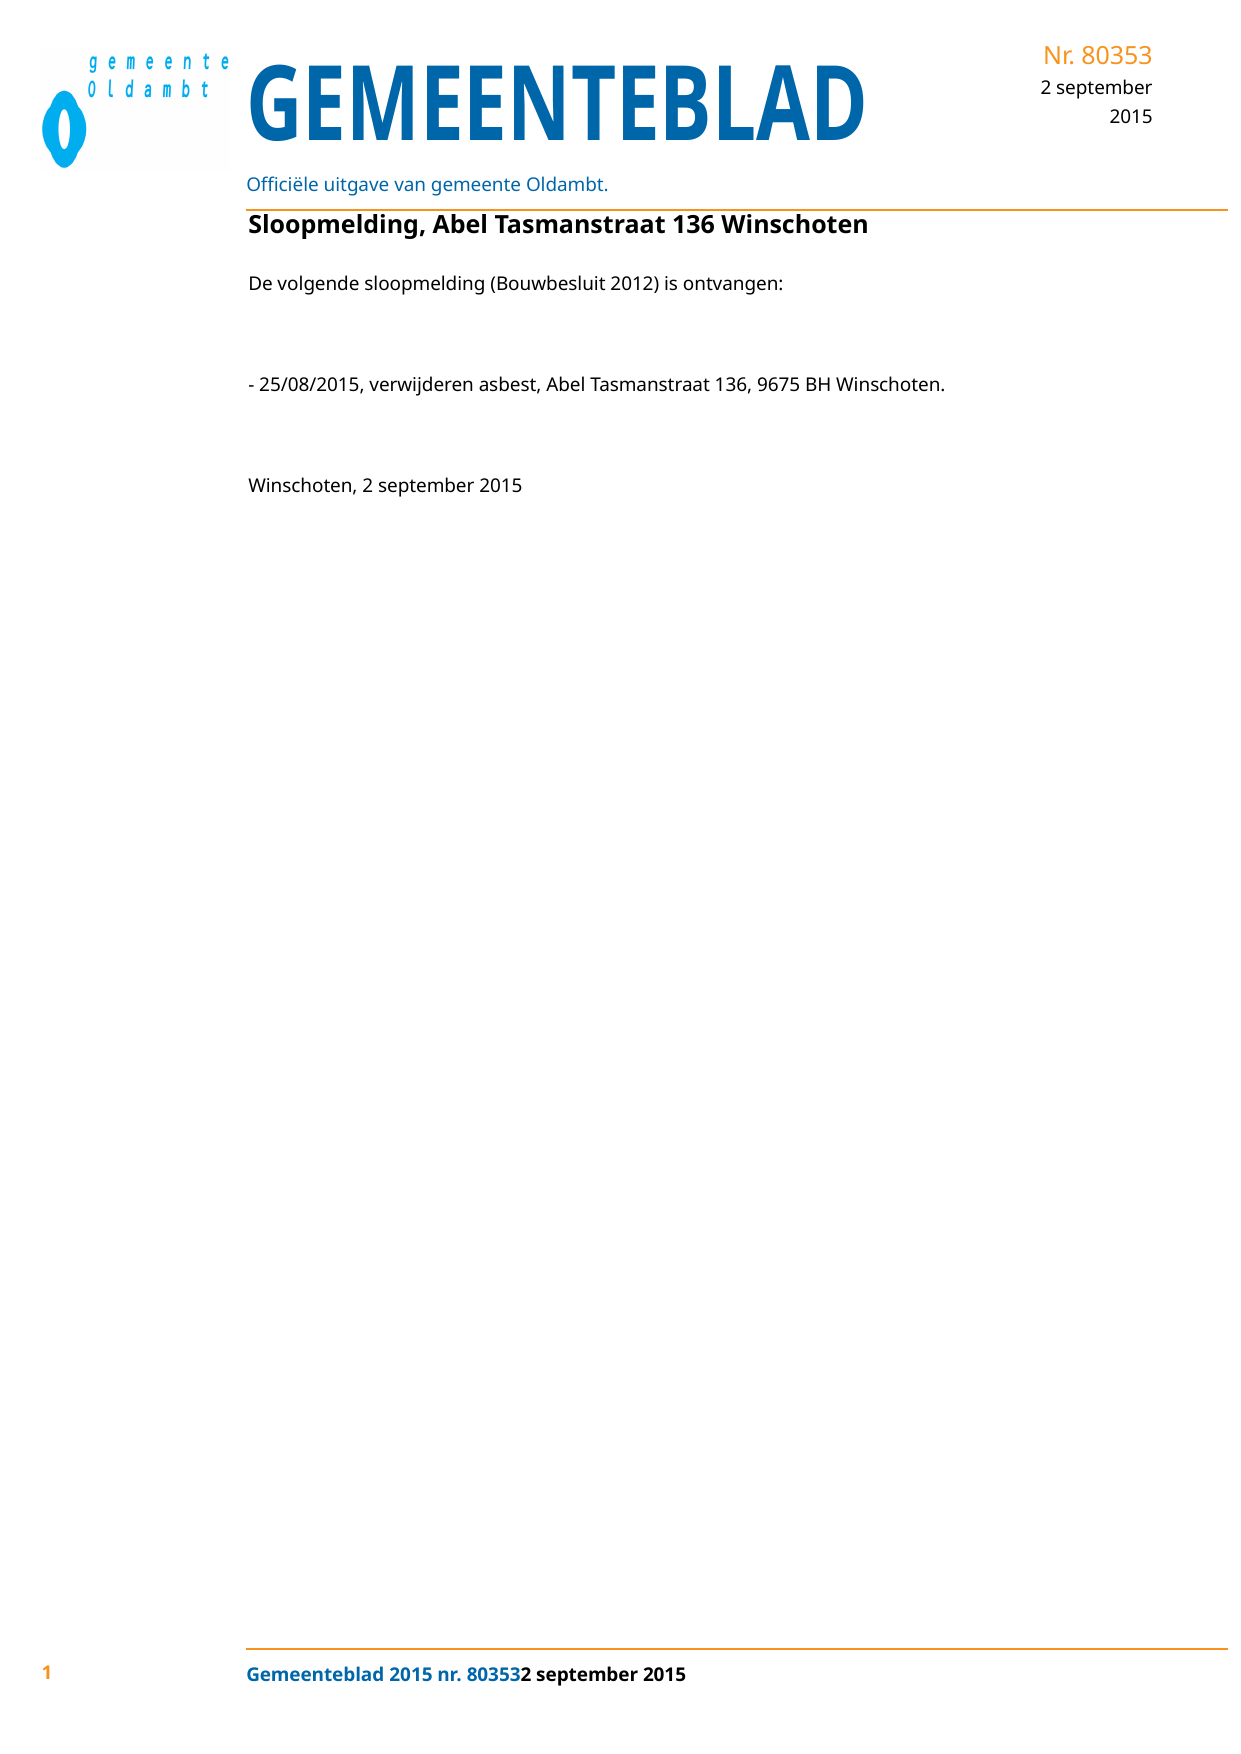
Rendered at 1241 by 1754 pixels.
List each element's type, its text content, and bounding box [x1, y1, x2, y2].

picture [41, 47, 231, 172]
text Sloopmelding, Abel Tasmanstraat 136 Winschoten [248, 211, 1152, 241]
text Winschoten, 2 september 2015 [248, 472, 1152, 498]
text - 25/08/2015, verwijderen asbest, Abel Tasmanstraat 136, 9675 BH Winschoten. [248, 371, 1152, 397]
text De volgende sloopmelding (Bouwbesluit 2012) is ontvangen: [248, 270, 1152, 296]
